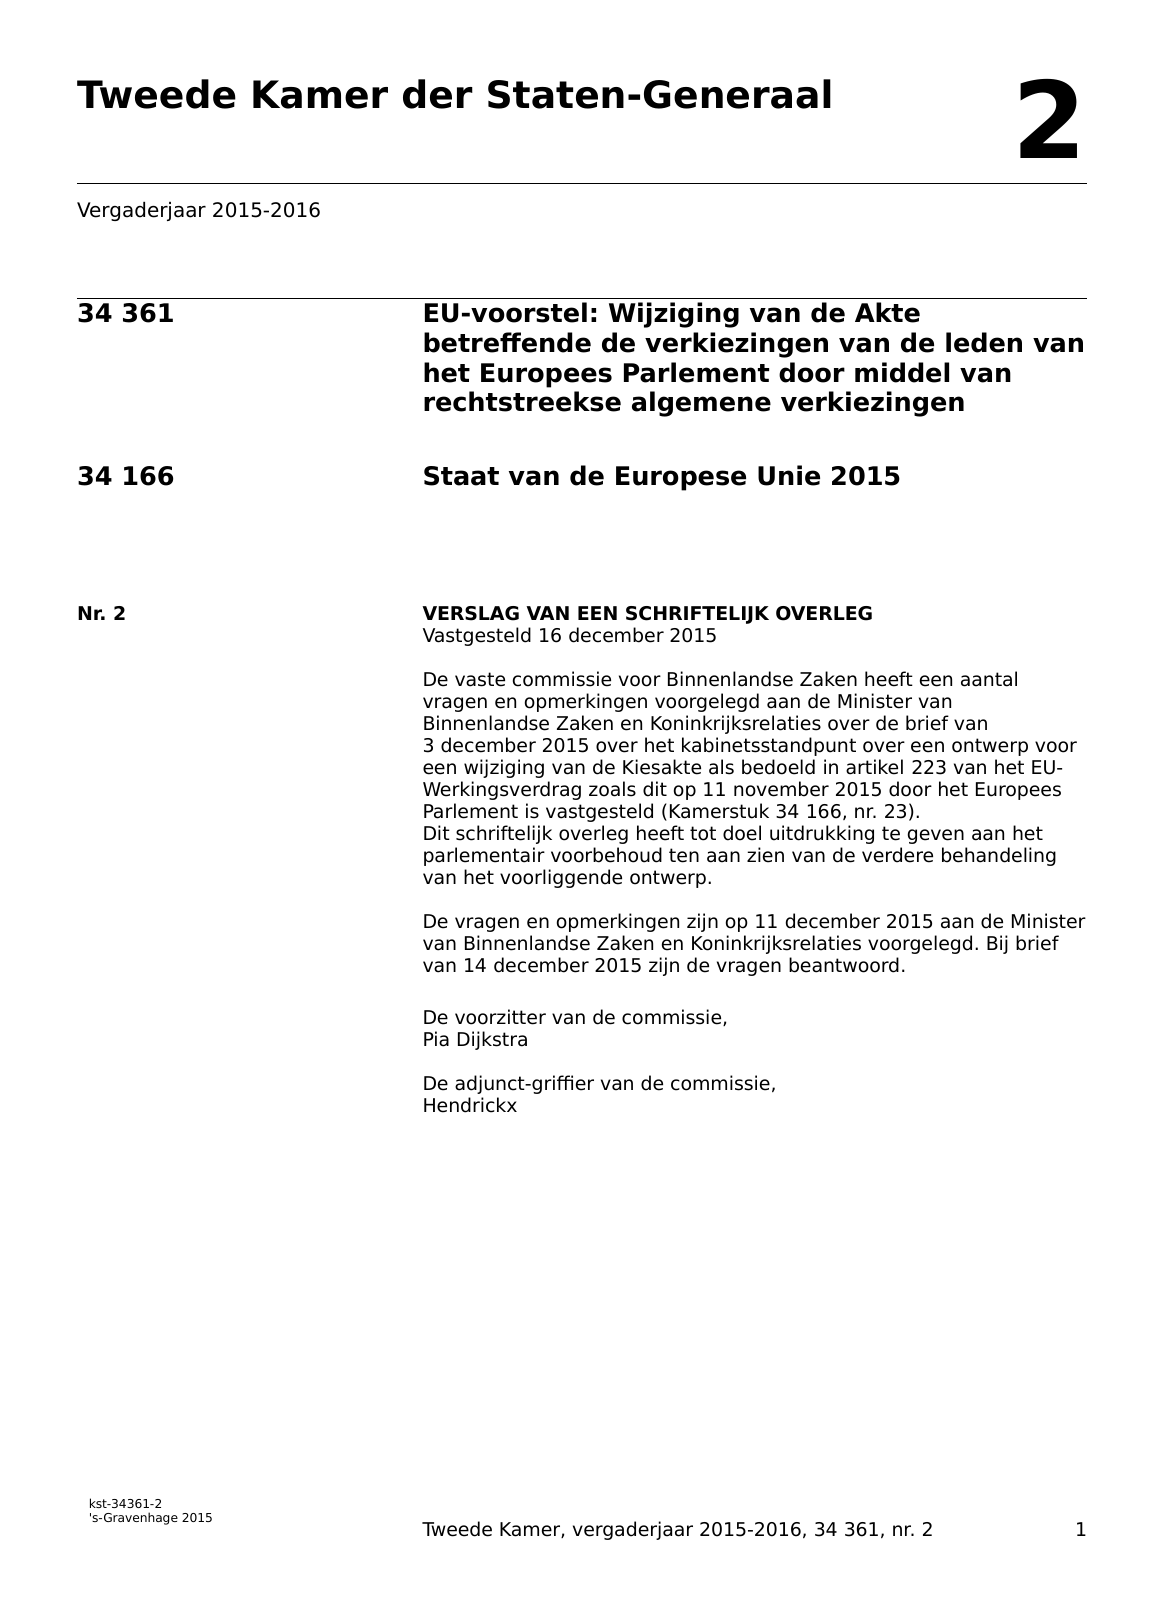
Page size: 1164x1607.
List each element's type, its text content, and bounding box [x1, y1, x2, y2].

text Vastgesteld 16 december 2015 [422, 625, 1087, 647]
text De adjunct-griffier van de commissie, Hendrickx [422, 1073, 1087, 1117]
subtitle 34 361 EU-voorstel: Wijziging van de Akte betreffende de verkiezingen van de leden van het Europees Parlement door middel van rechtstreekse algemene verkiezingen [77, 299, 1087, 418]
table_cell Vergaderjaar 2015-2016 [77, 184, 1087, 298]
table_header 2 [886, 59, 1087, 183]
text De vaste commissie voor Binnenlandse Zaken heeft een aantal vragen en opmerkingen voorgelegd aan de Minister van Binnenlandse Zaken en Koninkrijksrelaties over de brief van 3 december 2015 over het kabinetsstandpunt over een ontwerp voor een wijziging van de Kiesakte als bedoeld in artikel 223 van het EU-Werkingsverdrag zoals dit op 11 november 2015 door het Europees Parlement is vastgesteld (Kamerstuk 34 166, nr. 23). [422, 669, 1087, 823]
text 's-Gravenhage 2015 [88, 1511, 323, 1525]
text Dit schriftelijk overleg heeft tot doel uitdrukking te geven aan het parlementair voorbehoud ten aan zien van de verdere behandeling van het voorliggende ontwerp. [422, 823, 1087, 889]
subtitle 34 166 Staat van de Europese Unie 2015 [77, 462, 1087, 492]
text De voorzitter van de commissie, Pia Dijkstra [422, 1007, 1087, 1051]
subtitle Nr. 2 VERSLAG VAN EEN SCHRIFTELIJK OVERLEG [77, 603, 1087, 625]
text kst-34361-2 [88, 1497, 323, 1511]
text De vragen en opmerkingen zijn op 11 december 2015 aan de Minister van Binnenlandse Zaken en Koninkrijksrelaties voorgelegd. Bij brief van 14 december 2015 zijn de vragen beantwoord. [422, 911, 1087, 977]
table_header Tweede Kamer der Staten-Generaal [77, 59, 886, 183]
